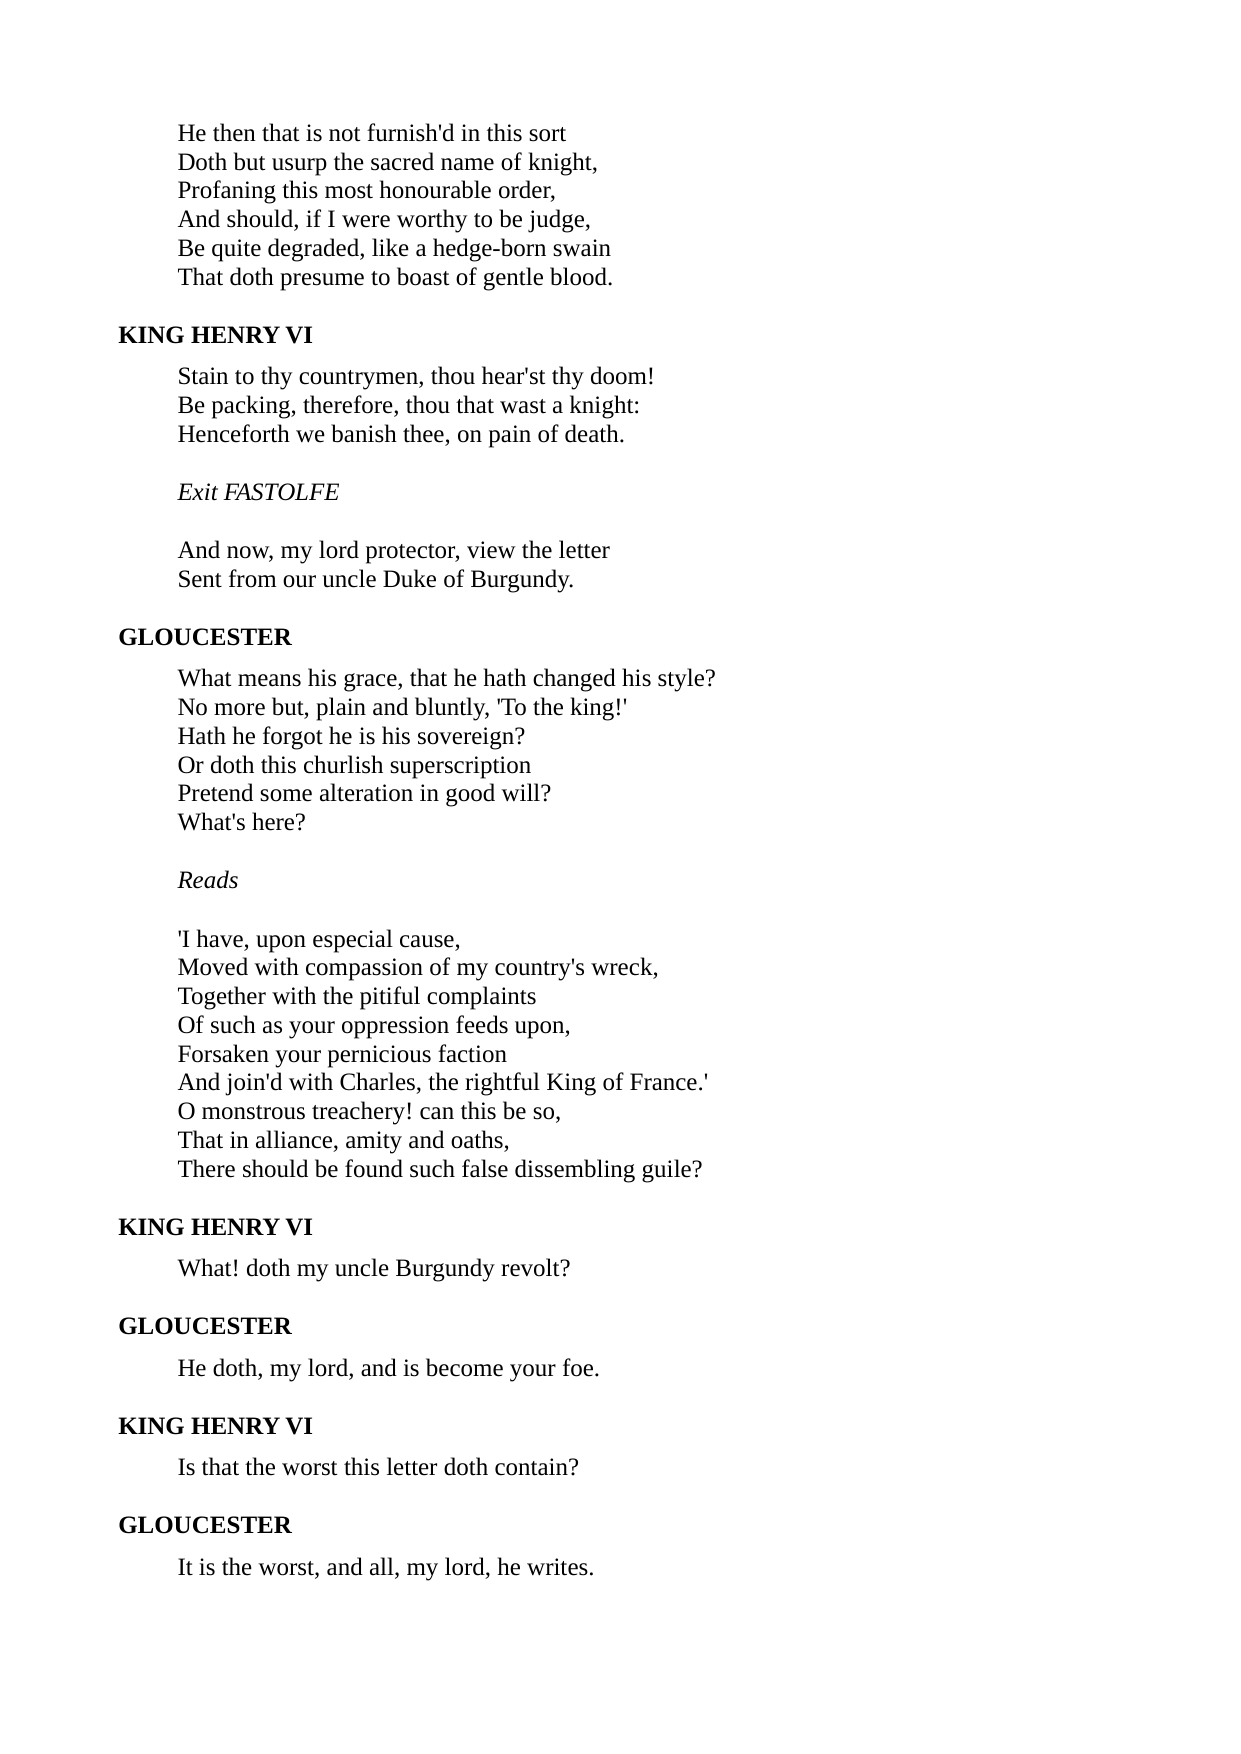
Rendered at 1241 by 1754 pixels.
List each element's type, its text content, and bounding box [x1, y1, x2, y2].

text It is the worst, and all, my lord, he writes. [177, 1552, 1063, 1580]
text KING HENRY VI [118, 1411, 1122, 1440]
text Is that the worst this letter doth contain? [177, 1452, 1063, 1481]
text Exit FASTOLFE [177, 477, 1063, 506]
text GLOUCESTER [118, 1311, 1122, 1340]
text GLOUCESTER [118, 1510, 1122, 1539]
text Stain to thy countrymen, thou hear'st thy doom! Be packing, therefore, thou that wast a knight: Henceforth we banish thee, on pain of death. [177, 361, 1063, 448]
text Reads [177, 866, 1063, 894]
text He doth, my lord, and is become your foe. [177, 1353, 1063, 1381]
text KING HENRY VI [118, 1212, 1122, 1241]
text 'I have, upon especial cause, Moved with compassion of my country's wreck, Together with the pitiful complaints Of such as your oppression feeds upon, Forsaken your pernicious faction And join'd with Charles, the rightful King of France.' O monstrous treachery! can this be so, That in alliance, amity and oaths, There should be found such false dissembling guile? [177, 924, 1063, 1182]
text GLOUCESTER [118, 622, 1122, 651]
text What! doth my uncle Burgundy revolt? [177, 1253, 1063, 1282]
text He then that is not furnish'd in this sort Doth but usurp the sacred name of knight, Profaning this most honourable order, And should, if I were worthy to be judge, Be quite degraded, like a hedge-born swain That doth presume to boast of gentle blood. [177, 118, 1063, 291]
text And now, my lord protector, view the letter Sent from our uncle Duke of Burgundy. [177, 535, 1063, 593]
text KING HENRY VI [118, 320, 1122, 349]
text What means his grace, that he hath changed his style? No more but, plain and bluntly, 'To the king!' Hath he forgot he is his sovereign? Or doth this churlish superscription Pretend some alteration in good will? What's here? [177, 663, 1063, 836]
